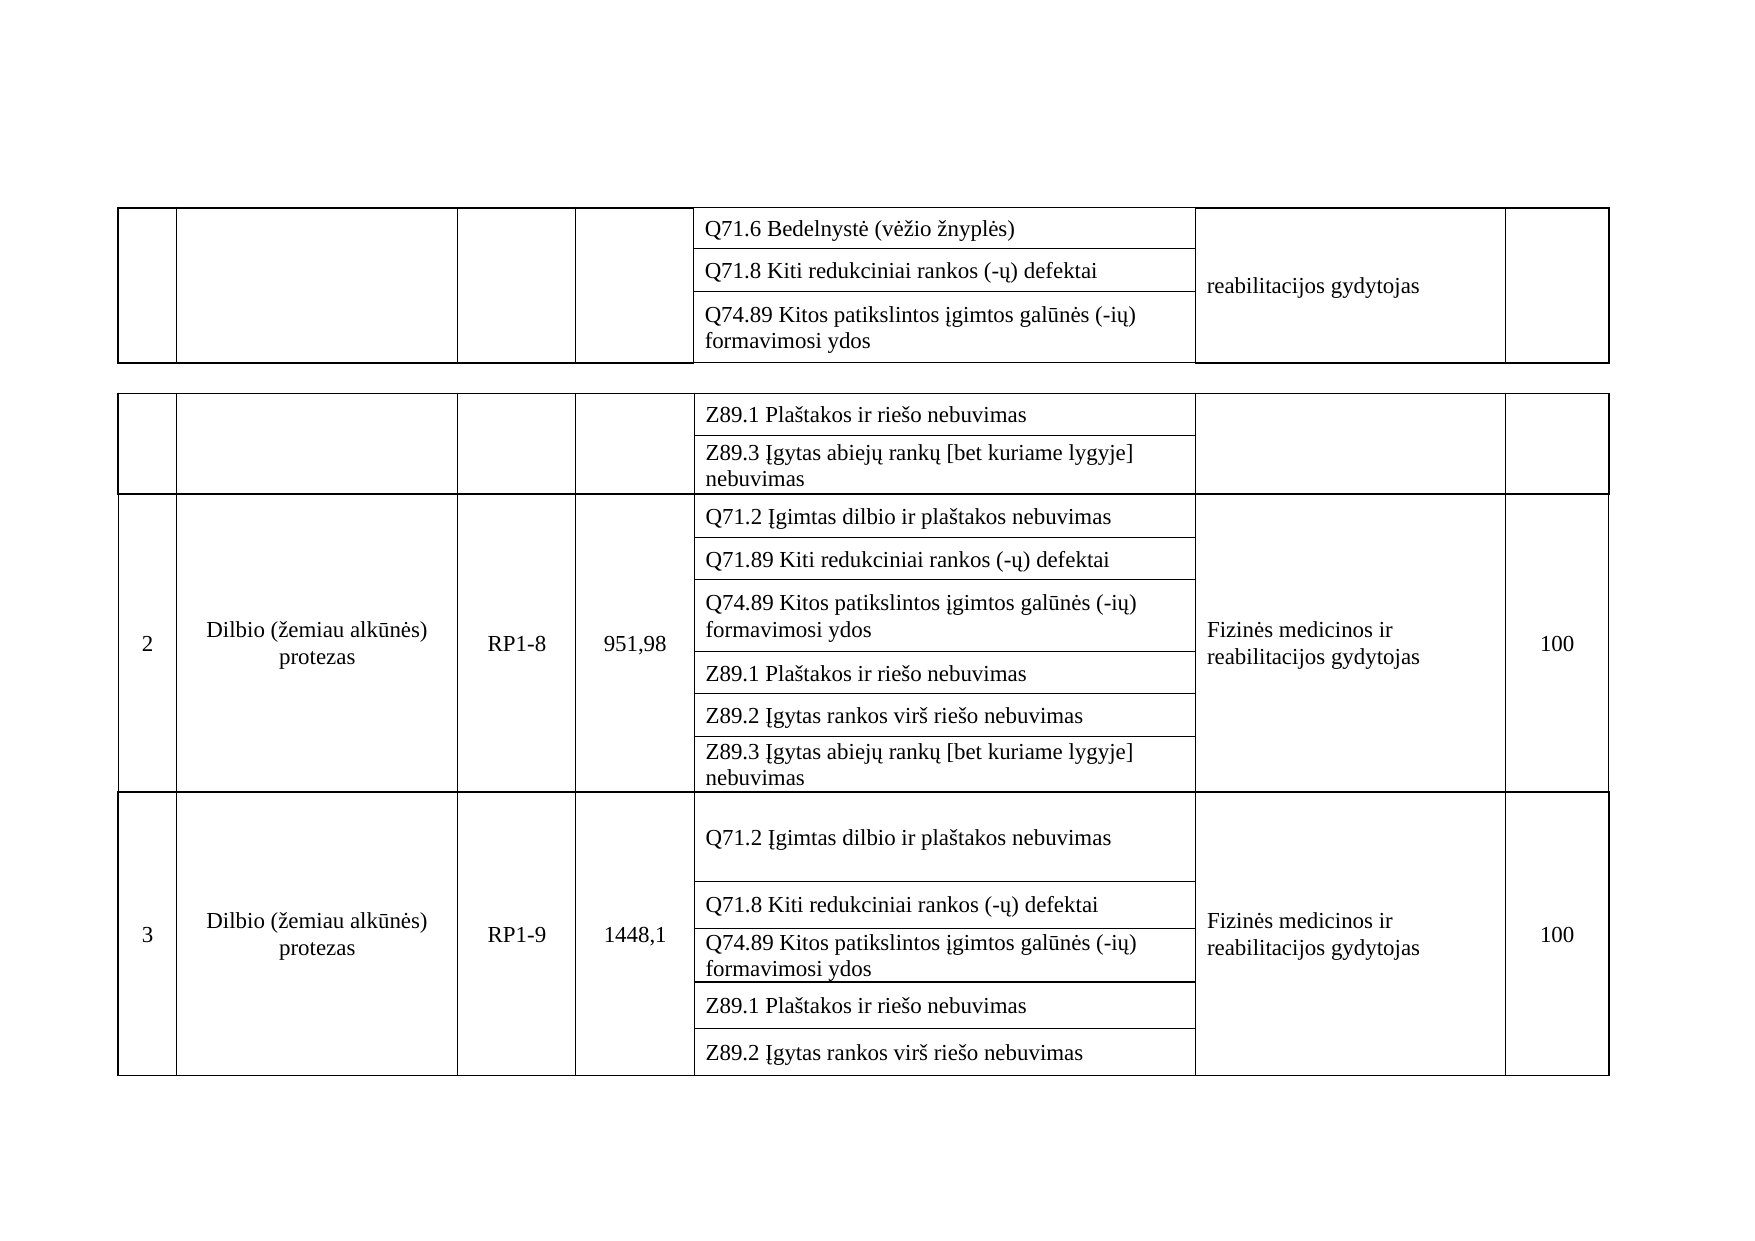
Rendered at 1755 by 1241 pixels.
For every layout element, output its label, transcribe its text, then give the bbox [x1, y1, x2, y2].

table_cell 100 [1506, 495, 1608, 791]
table_cell reabilitacijos gydytojas [1196, 209, 1505, 362]
table_cell Z89.2 Įgytas rankos virš riešo nebuvimas [695, 694, 1195, 736]
table_cell Q71.6 Bedelnystė (vėžio žnyplės) [694, 208, 1195, 248]
table_header [1506, 394, 1608, 493]
table_cell Q74.89 Kitos patikslintos įgimtos galūnės (-ių) formavimosi ydos [694, 292, 1195, 362]
table_header [119, 394, 176, 493]
table_cell Fizinės medicinos ir reabilitacijos gydytojas [1196, 495, 1505, 791]
table_cell Q71.8 Kiti redukciniai rankos (-ų) defektai [695, 882, 1195, 928]
table_cell Z89.3 Įgytas abiejų rankų [bet kuriame lygyje] nebuvimas [695, 436, 1195, 493]
table_header [576, 394, 694, 493]
table_cell Q71.89 Kiti redukciniai rankos (-ų) defektai [695, 538, 1195, 579]
table_cell 3 [119, 793, 176, 1075]
table_cell 100 [1506, 793, 1608, 1075]
table_cell RP1-9 [458, 793, 575, 1075]
table_cell Z89.2 Įgytas rankos virš riešo nebuvimas [695, 1029, 1195, 1075]
table_cell Dilbio (žemiau alkūnės) protezas [177, 793, 457, 1075]
table_header Z89.1 Plaštakos ir riešo nebuvimas [695, 394, 1195, 435]
table_header [1196, 394, 1505, 493]
table_cell RP1-8 [458, 495, 575, 791]
table_cell [576, 209, 693, 362]
table_cell [1506, 209, 1608, 362]
table_cell 2 [119, 495, 176, 791]
table_cell [177, 209, 457, 362]
table_cell Z89.1 Plaštakos ir riešo nebuvimas [695, 983, 1195, 1028]
table_cell Q71.2 Įgimtas dilbio ir plaštakos nebuvimas [695, 495, 1195, 537]
table_cell [119, 209, 176, 362]
table_cell Z89.3 Įgytas abiejų rankų [bet kuriame lygyje] nebuvimas [695, 737, 1195, 791]
table_cell 951,98 [576, 495, 694, 791]
table_cell Dilbio (žemiau alkūnės) protezas [177, 495, 457, 791]
table_cell Q74.89 Kitos patikslintos įgimtos galūnės (-ių) formavimosi ydos [695, 580, 1195, 651]
table_cell 1448,1 [576, 793, 694, 1075]
table_cell Q71.2 Įgimtas dilbio ir plaštakos nebuvimas [695, 793, 1195, 881]
table_cell [458, 209, 575, 362]
table_cell Q71.8 Kiti redukciniai rankos (-ų) defektai [694, 249, 1195, 291]
table_cell Z89.1 Plaštakos ir riešo nebuvimas [695, 652, 1195, 693]
table_cell Fizinės medicinos ir reabilitacijos gydytojas [1196, 793, 1505, 1075]
table_header [177, 394, 457, 493]
table_cell Q74.89 Kitos patikslintos įgimtos galūnės (-ių) formavimosi ydos [695, 929, 1195, 981]
table_header [458, 394, 575, 493]
